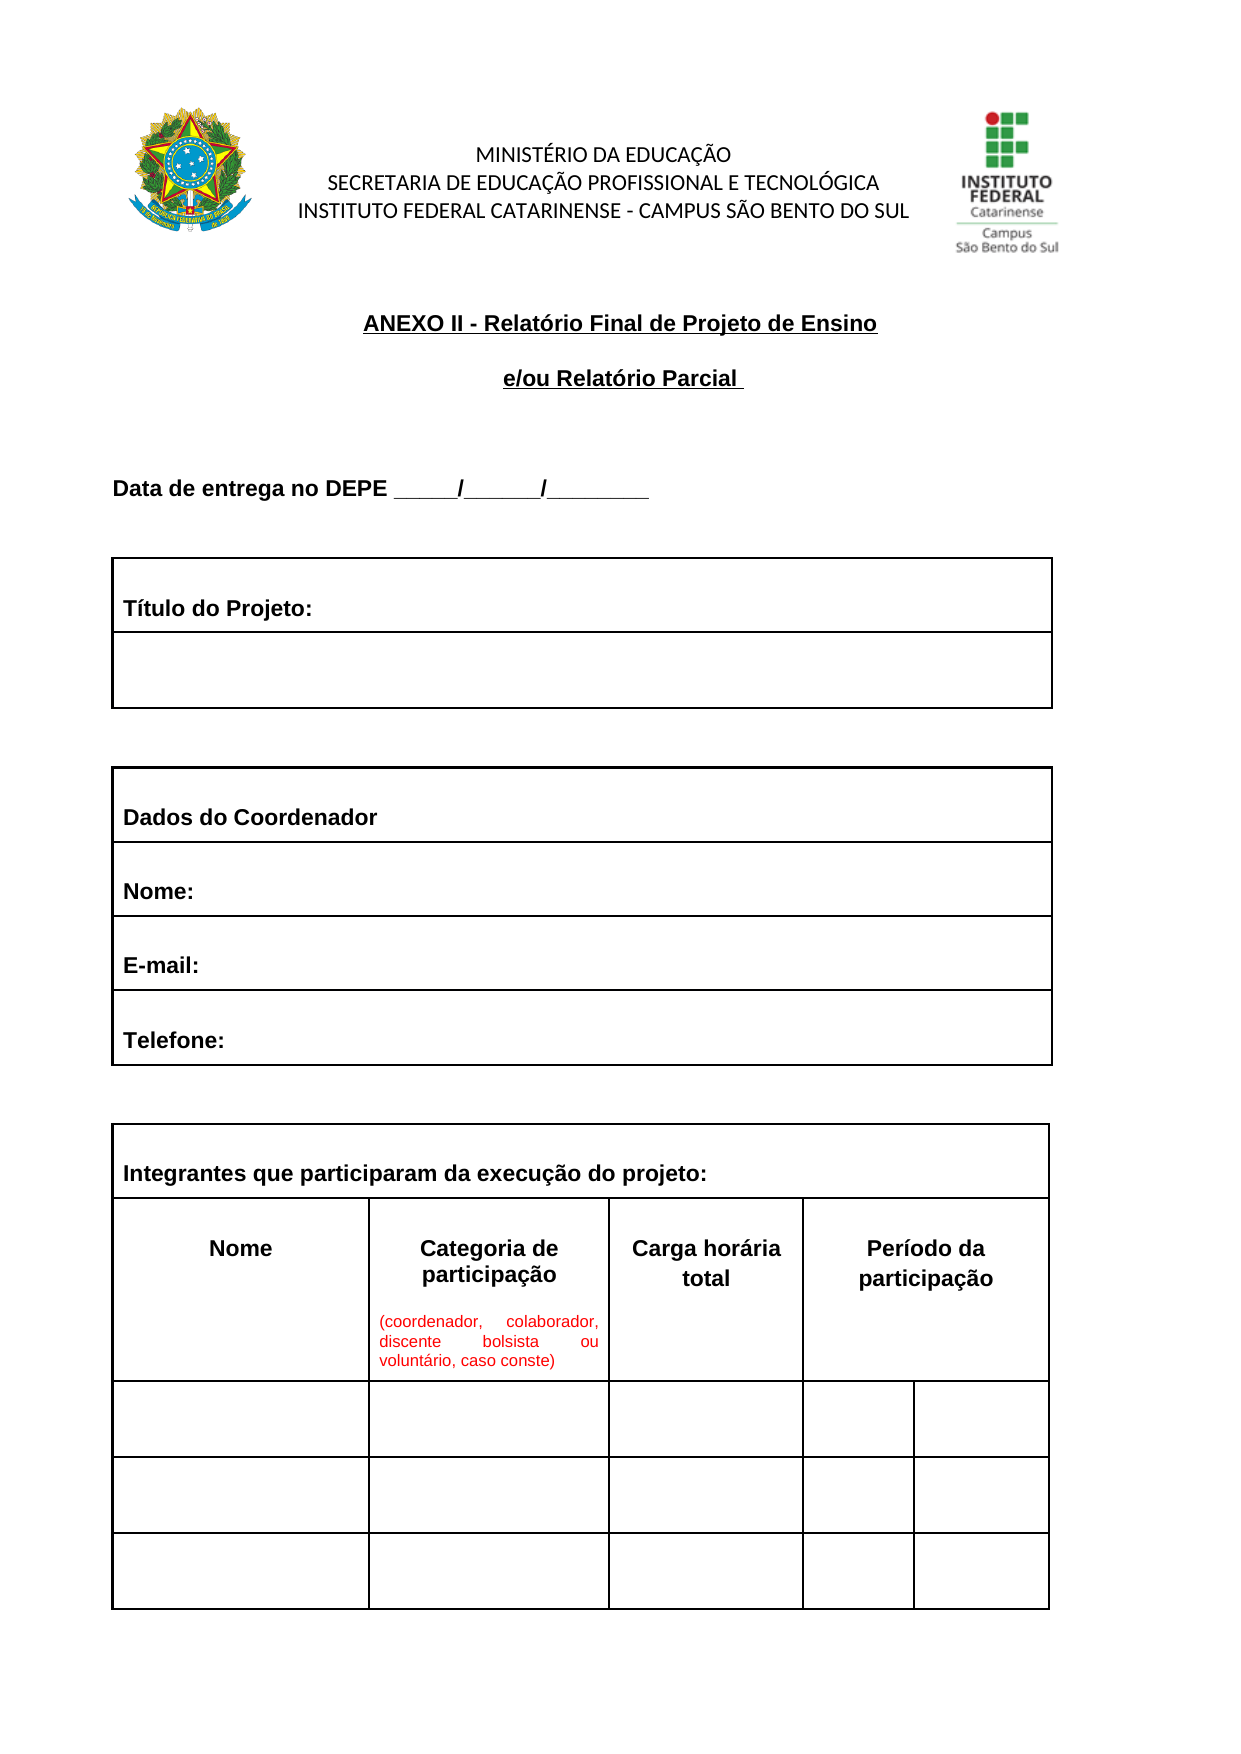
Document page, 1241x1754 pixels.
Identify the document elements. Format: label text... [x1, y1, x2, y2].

text ANEXO II - Relatório Final de Projeto de Ensino [112, 310, 1128, 336]
table_cell [114, 1382, 368, 1456]
text Data de entrega no DEPE _____/______/________ [112, 475, 1128, 502]
table_cell [915, 1458, 1048, 1532]
table_cell Categoria de participação (coordenador, colaborador, discente bolsista ou voluntário, caso conste) [370, 1199, 608, 1380]
table_cell [915, 1382, 1048, 1456]
table_cell [610, 1382, 802, 1456]
table_cell [915, 1534, 1048, 1608]
table_cell Telefone: [114, 991, 1051, 1063]
table_cell [804, 1534, 913, 1608]
table_header Título do Projeto: [114, 559, 1051, 631]
table_cell Nome [114, 1199, 368, 1380]
table_cell [610, 1458, 802, 1532]
picture [127, 106, 253, 234]
picture [950, 106, 1064, 257]
table_cell [370, 1458, 608, 1532]
table_cell [114, 1534, 368, 1608]
table_cell E-mail: [114, 917, 1051, 989]
table_cell [804, 1382, 913, 1456]
table_cell Carga horária total [610, 1199, 802, 1380]
table_header Integrantes que participaram da execução do projeto: [114, 1125, 1048, 1197]
table_cell Nome: [114, 843, 1051, 915]
table_header Dados do Coordenador [114, 769, 1051, 841]
table_cell Período da participação [804, 1199, 1048, 1380]
text e/ou Relatório Parcial [112, 365, 1128, 391]
table_cell [610, 1534, 802, 1608]
table_cell [114, 1458, 368, 1532]
table_cell [114, 633, 1051, 707]
table_cell [370, 1382, 608, 1456]
table_cell [370, 1534, 608, 1608]
table_cell [804, 1458, 913, 1532]
